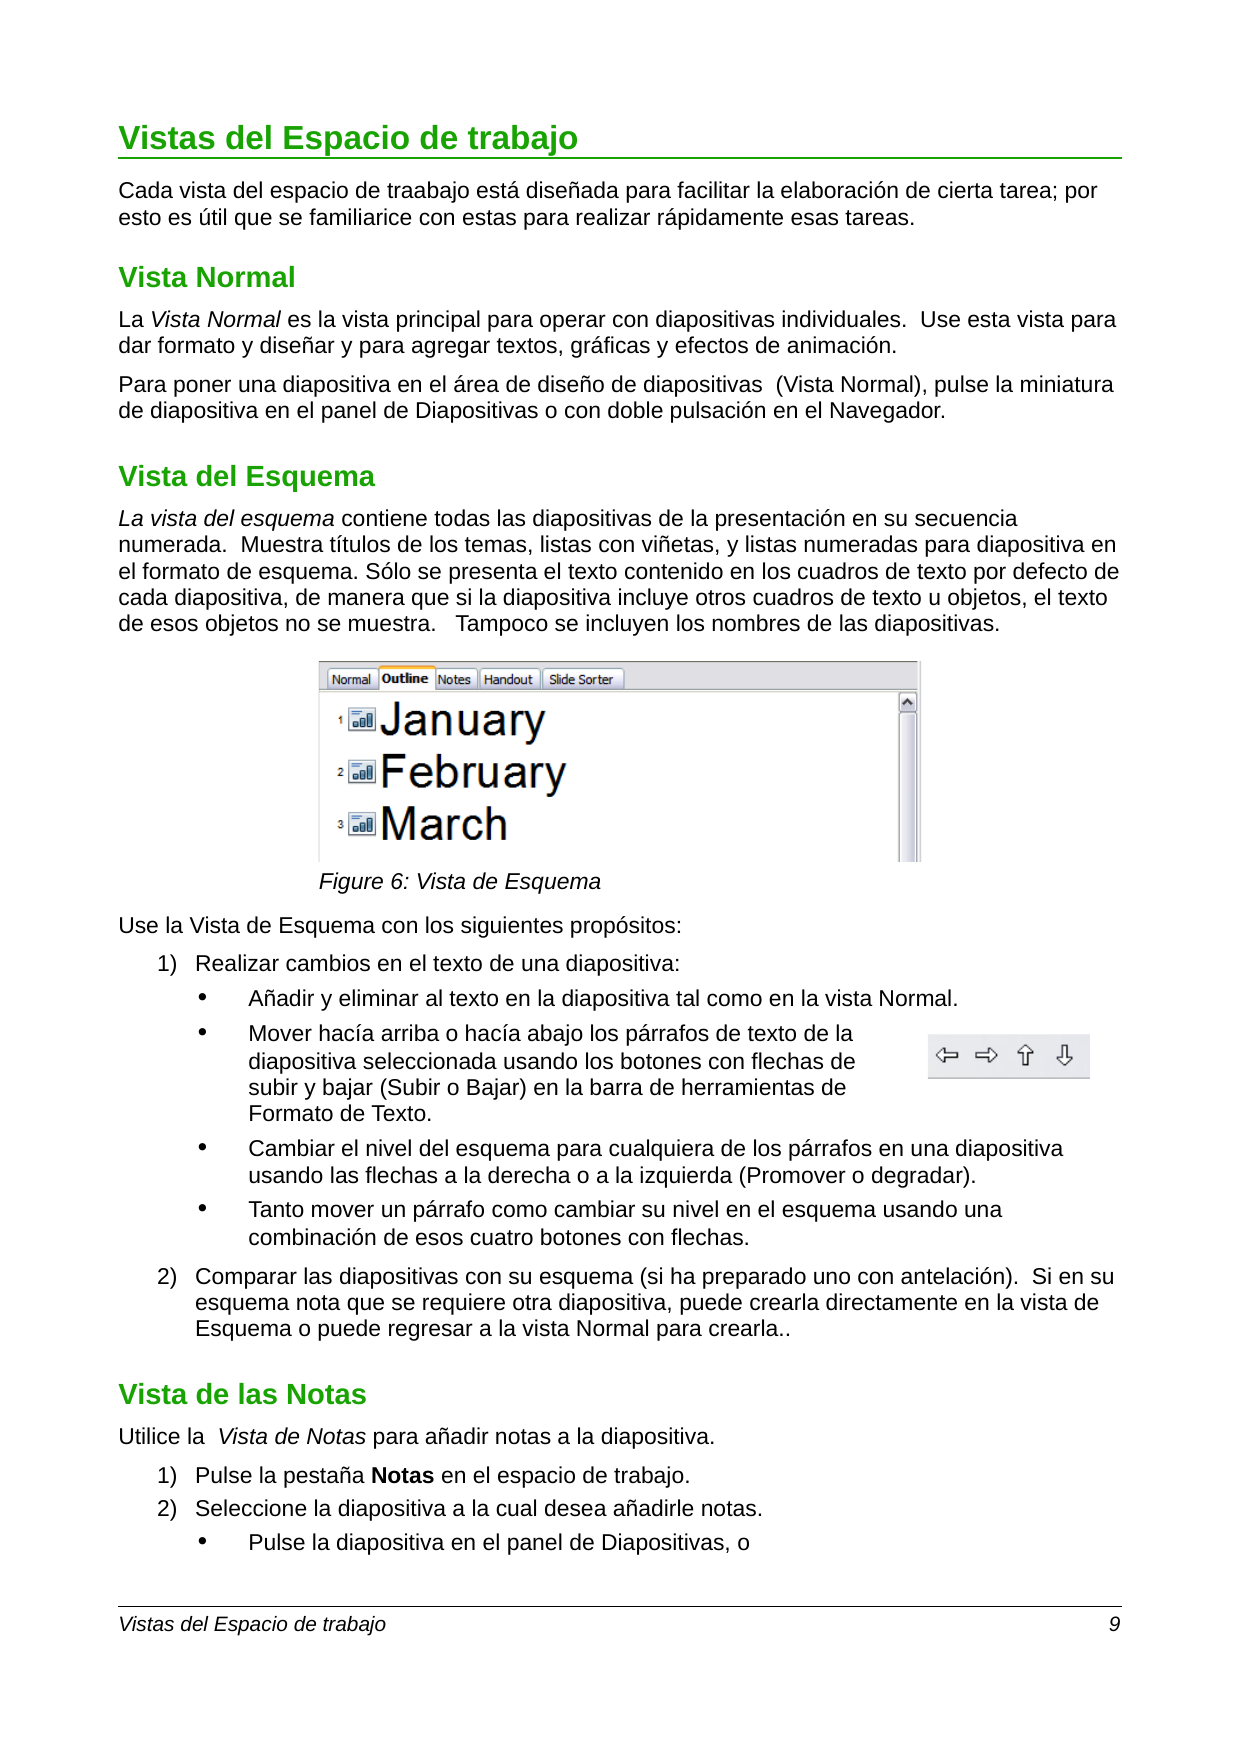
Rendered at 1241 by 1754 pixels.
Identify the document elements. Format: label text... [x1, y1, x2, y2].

list Añadir y eliminar al texto en la diapositiva tal como en la vista Normal. [195, 983, 1122, 1012]
subtitle Vista Normal [118, 260, 1122, 293]
subtitle Vistas del Espacio de trabajo [118, 118, 1122, 157]
list Seleccione la diapositiva a la cual desea añadirle notas. [177, 1494, 1122, 1521]
list Mover hacía arriba o hacía abajo los párrafos de texto de la diapositiva seleccionada usando los botones con flechas de subir y bajar (Subir o Bajar) en la barra de herramientas de Formato de Texto. [195, 1018, 1122, 1127]
list Realizar cambios en el texto de una diapositiva: [177, 950, 1122, 977]
list Cada vista del espacio de traabajo está diseñada para facilitar la elaboración de cierta tarea; por esto es útil que se familiarice con estas para realizar rápidamente esas tareas. [118, 177, 1122, 230]
subtitle Vista de las Notas [118, 1377, 1122, 1411]
text La vista del esquema contiene todas las diapositivas de la presentación en su secuencia numerada. Muestra títulos de los temas, listas con viñetas, y listas numeradas para diapositiva en el formato de esquema. Sólo se presenta el texto contenido en los cuadros de texto por defecto de cada diapositiva, de manera que si la diapositiva incluye otros cuadros de texto u objetos, el texto de esos objetos no se muestra. Tampoco se incluyen los nombres de las diapositivas. [118, 505, 1122, 637]
text Utilice la Vista de Notas para añadir notas a la diapositiva. [118, 1423, 1122, 1449]
picture [927, 1033, 1090, 1079]
list Pulse la diapositiva en el panel de Diapositivas, o [195, 1527, 1122, 1556]
text Figure 6: Vista de Esquema [319, 868, 921, 894]
subtitle Vista del Esquema [118, 459, 1122, 493]
list Cambiar el nivel del esquema para cualquiera de los párrafos en una diapositiva usando las flechas a la derecha o a la izquierda (Promover o degradar). [195, 1133, 1122, 1188]
list Pulse la pestaña Notas en el espacio de trabajo. [177, 1462, 1122, 1488]
picture [318, 661, 922, 862]
text La Vista Normal es la vista principal para operar con diapositivas individuales. Use esta vista para dar formato y diseñar y para agregar textos, gráficas y efectos de animación. [118, 306, 1122, 358]
text Para poner una diapositiva en el área de diseño de diapositivas (Vista Normal), pulse la miniatura de diapositiva en el panel de Diapositivas o con doble pulsación en el Navegador. [118, 371, 1122, 423]
list Tanto mover un párrafo como cambiar su nivel en el esquema usando una combinación de esos cuatro botones con flechas. [195, 1195, 1122, 1250]
list Comparar las diapositivas con su esquema (si ha preparado uno con antelación). Si en su esquema nota que se requiere otra diapositiva, puede crearla directamente en la vista de Esquema o puede regresar a la vista Normal para crearla.. [177, 1263, 1122, 1342]
text Use la Vista de Esquema con los siguientes propósitos: [118, 912, 1122, 938]
